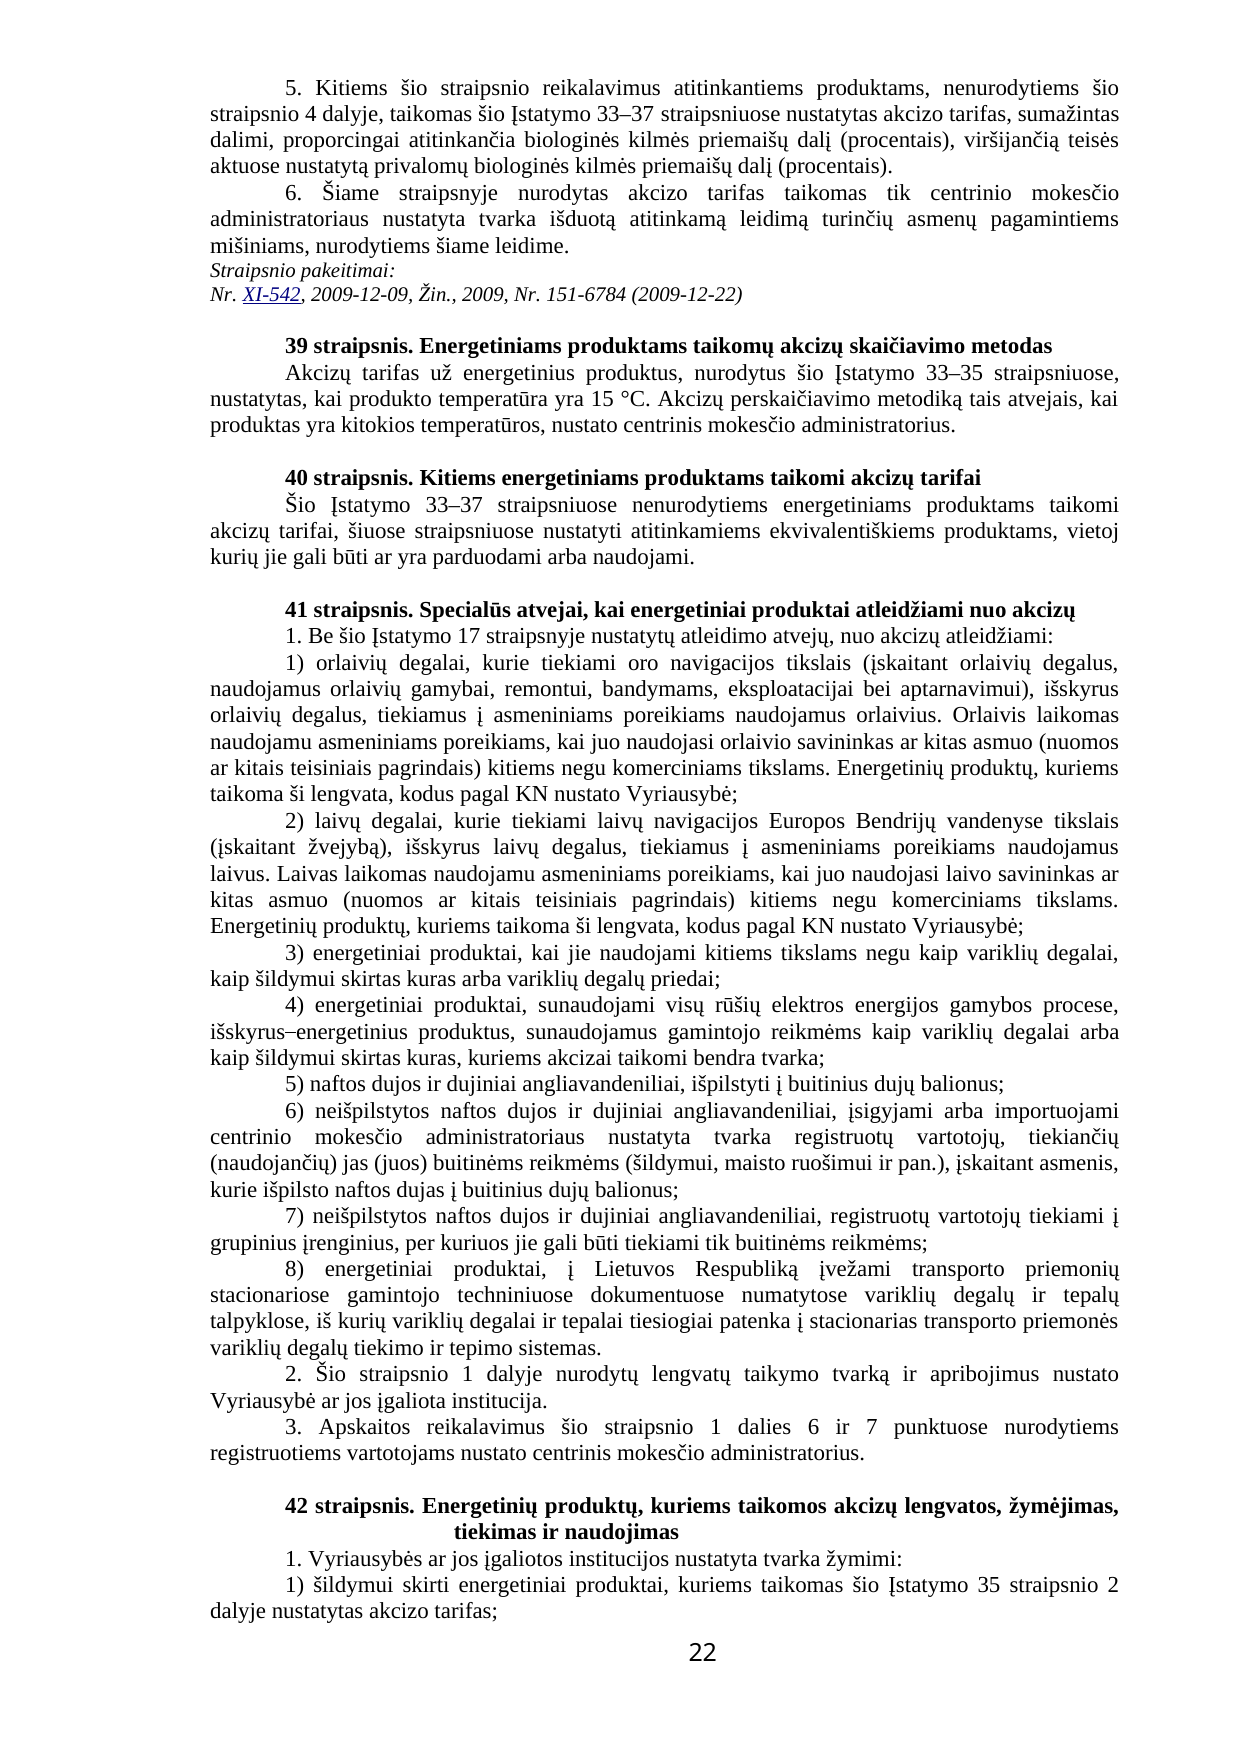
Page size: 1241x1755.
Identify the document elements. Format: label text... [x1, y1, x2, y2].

text Nr. XI-542, 2009-12-09, Žin., 2009, Nr. 151-6784 (2009-12-22) [210, 282, 1120, 306]
text 1) šildymui skirti energetiniai produktai, kuriems taikomas šio Įstatymo 35 straipsnio 2 dalyje nustatytas akcizo tarifas; [210, 1571, 1120, 1624]
text 5. Kitiems šio straipsnio reikalavimus atitinkantiems produktams, nenurodytiems šio straipsnio 4 dalyje, taikomas šio Įstatymo 33–37 straipsniuose nustatytas akcizo tarifas, sumažintas dalimi, proporcingai atitinkančia biologinės kilmės priemaišų dalį (procentais), viršijančią teisės aktuose nustatytą privalomų biologinės kilmės priemaišų dalį (procentais). [210, 73, 1120, 179]
text 6) neišpilstytos naftos dujos ir dujiniai angliavandeniliai, įsigyjami arba importuojami centrinio mokesčio administratoriaus nustatyta tvarka registruotų vartotojų, tiekiančių (naudojančių) jas (juos) buitinėms reikmėms (šildymui, maisto ruošimui ir pan.), įskaitant asmenis, kurie išpilsto naftos dujas į buitinius dujų balionus; [210, 1097, 1120, 1202]
text 1. Vyriausybės ar jos įgaliotos institucijos nustatyta tvarka žymimi: [210, 1545, 1120, 1571]
text Akcizų tarifas už energetinius produktus, nurodytus šio Įstatymo 33–35 straipsniuose, nustatytas, kai produkto temperatūra yra 15 °C. Akcizų perskaičiavimo metodiką tais atvejais, kai produktas yra kitokios temperatūros, nustato centrinis mokesčio administratorius. [210, 359, 1120, 438]
text 39 straipsnis. Energetiniams produktams taikomų akcizų skaičiavimo metodas [285, 332, 1120, 359]
text 7) neišpilstytos naftos dujos ir dujiniai angliavandeniliai, registruotų vartotojų tiekiami į grupinius įrenginius, per kuriuos jie gali būti tiekiami tik buitinėms reikmėms; [210, 1202, 1120, 1255]
text Šio Įstatymo 33–37 straipsniuose nenurodytiems energetiniams produktams taikomi akcizų tarifai, šiuose straipsniuose nustatyti atitinkamiems ekvivalentiškiems produktams, vietoj kurių jie gali būti ar yra parduodami arba naudojami. [210, 491, 1120, 570]
text 5) naftos dujos ir dujiniai angliavandeniliai, išpilstyti į buitinius dujų balionus; [210, 1070, 1120, 1097]
text 1) orlaivių degalai, kurie tiekiami oro navigacijos tikslais (įskaitant orlaivių degalus, naudojamus orlaivių gamybai, remontui, bandymams, eksploatacijai bei aptarnavimui), išskyrus orlaivių degalus, tiekiamus į asmeniniams poreikiams naudojamus orlaivius. Orlaivis laikomas naudojamu asmeniniams poreikiams, kai juo naudojasi orlaivio savininkas ar kitas asmuo (nuomos ar kitais teisiniais pagrindais) kitiems negu komerciniams tikslams. Energetinių produktų, kuriems taikoma ši lengvata, kodus pagal KN nustato Vyriausybė; [210, 649, 1120, 807]
text 6. Šiame straipsnyje nurodytas akcizo tarifas taikomas tik centrinio mokesčio administratoriaus nustatyta tvarka išduotą atitinkamą leidimą turinčių asmenų pagamintiems mišiniams, nurodytiems šiame leidime. [210, 179, 1120, 258]
text 3. Apskaitos reikalavimus šio straipsnio 1 dalies 6 ir 7 punktuose nurodytiems registruotiems vartotojams nustato centrinis mokesčio administratorius. [210, 1413, 1120, 1466]
text 2) laivų degalai, kurie tiekiami laivų navigacijos Europos Bendrijų vandenyse tikslais (įskaitant žvejybą), išskyrus laivų degalus, tiekiamus į asmeniniams poreikiams naudojamus laivus. Laivas laikomas naudojamu asmeniniams poreikiams, kai juo naudojasi laivo savininkas ar kitas asmuo (nuomos ar kitais teisiniais pagrindais) kitiems negu komerciniams tikslams. Energetinių produktų, kuriems taikoma ši lengvata, kodus pagal KN nustato Vyriausybė; [210, 807, 1120, 939]
text 41 straipsnis. Specialūs atvejai, kai energetiniai produktai atleidžiami nuo akcizų [285, 596, 1120, 622]
text 4) energetiniai produktai, sunaudojami visų rūšių elektros energijos gamybos procese, išskyrus energetinius produktus, sunaudojamus gamintojo reikmėms kaip variklių degalai arba kaip šildymui skirtas kuras, kuriems akcizai taikomi bendra tvarka; [210, 991, 1120, 1070]
text 42 straipsnis. Energetinių produktų, kuriems taikomos akcizų lengvatos, žymėjimas, tiekimas ir naudojimas [285, 1492, 1120, 1545]
text 40 straipsnis. Kitiems energetiniams produktams taikomi akcizų tarifai [210, 464, 1120, 491]
text Straipsnio pakeitimai: [210, 258, 1120, 282]
text 1. Be šio Įstatymo 17 straipsnyje nustatytų atleidimo atvejų, nuo akcizų atleidžiami: [210, 622, 1120, 649]
text 2. Šio straipsnio 1 dalyje nurodytų lengvatų taikymo tvarką ir apribojimus nustato Vyriausybė ar jos įgaliota institucija. [210, 1360, 1120, 1413]
text 8) energetiniai produktai, į Lietuvos Respubliką įvežami transporto priemonių stacionariose gamintojo techniniuose dokumentuose numatytose variklių degalų ir tepalų talpyklose, iš kurių variklių degalai ir tepalai tiesiogiai patenka į stacionarias transporto priemonės variklių degalų tiekimo ir tepimo sistemas. [210, 1255, 1120, 1360]
text 3) energetiniai produktai, kai jie naudojami kitiems tikslams negu kaip variklių degalai, kaip šildymui skirtas kuras arba variklių degalų priedai; [210, 939, 1120, 991]
